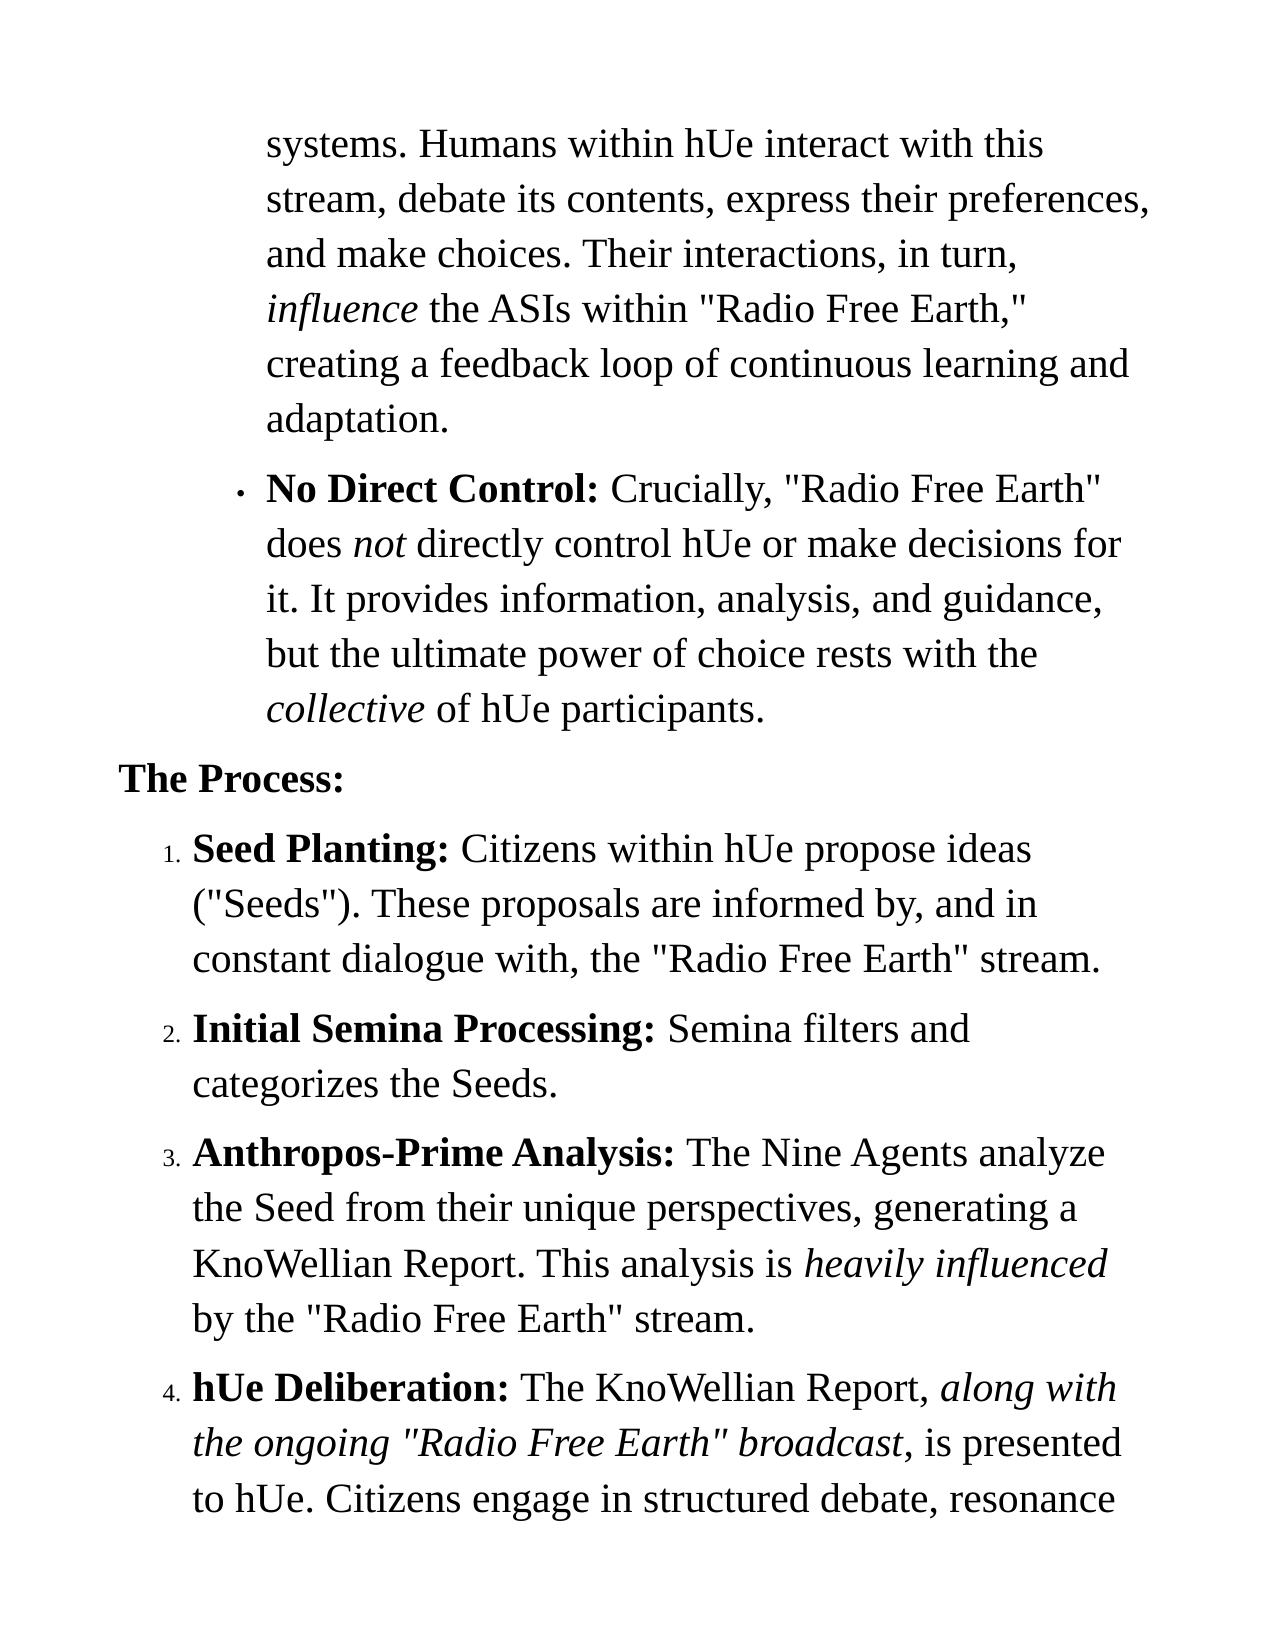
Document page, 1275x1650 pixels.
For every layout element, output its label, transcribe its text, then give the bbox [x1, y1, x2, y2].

list Initial Semina Processing: Semina filters and categorizes the Seeds. [162, 1003, 1157, 1106]
list Seed Planting: Citizens within hUe propose ideas ("Seeds"). These proposals are informed by, and in constant dialogue with, the "Radio Free Earth" stream. [162, 823, 1157, 981]
list hUe Deliberation: The KnoWellian Report, along with the ongoing "Radio Free Earth" broadcast, is presented to hUe. Citizens engage in structured debate, resonance [162, 1363, 1157, 1521]
text The Process: [118, 753, 1157, 801]
list Anthropos-Prime Analysis: The Nine Agents analyze the Seed from their unique perspectives, generating a KnoWellian Report. This analysis is heavily influenced by the "Radio Free Earth" stream. [162, 1128, 1157, 1341]
list No Direct Control: Crucially, "Radio Free Earth" does not directly control hUe or make decisions for it. It provides information, analysis, and guidance, but the ultimate power of choice rests with the collective of hUe participants. [236, 463, 1157, 732]
list systems. Humans within hUe interact with this stream, debate its contents, express their preferences, and make choices. Their interactions, in turn, influence the ASIs within "Radio Free Earth," creating a feedback loop of continuous learning and adaptation. [236, 118, 1157, 442]
